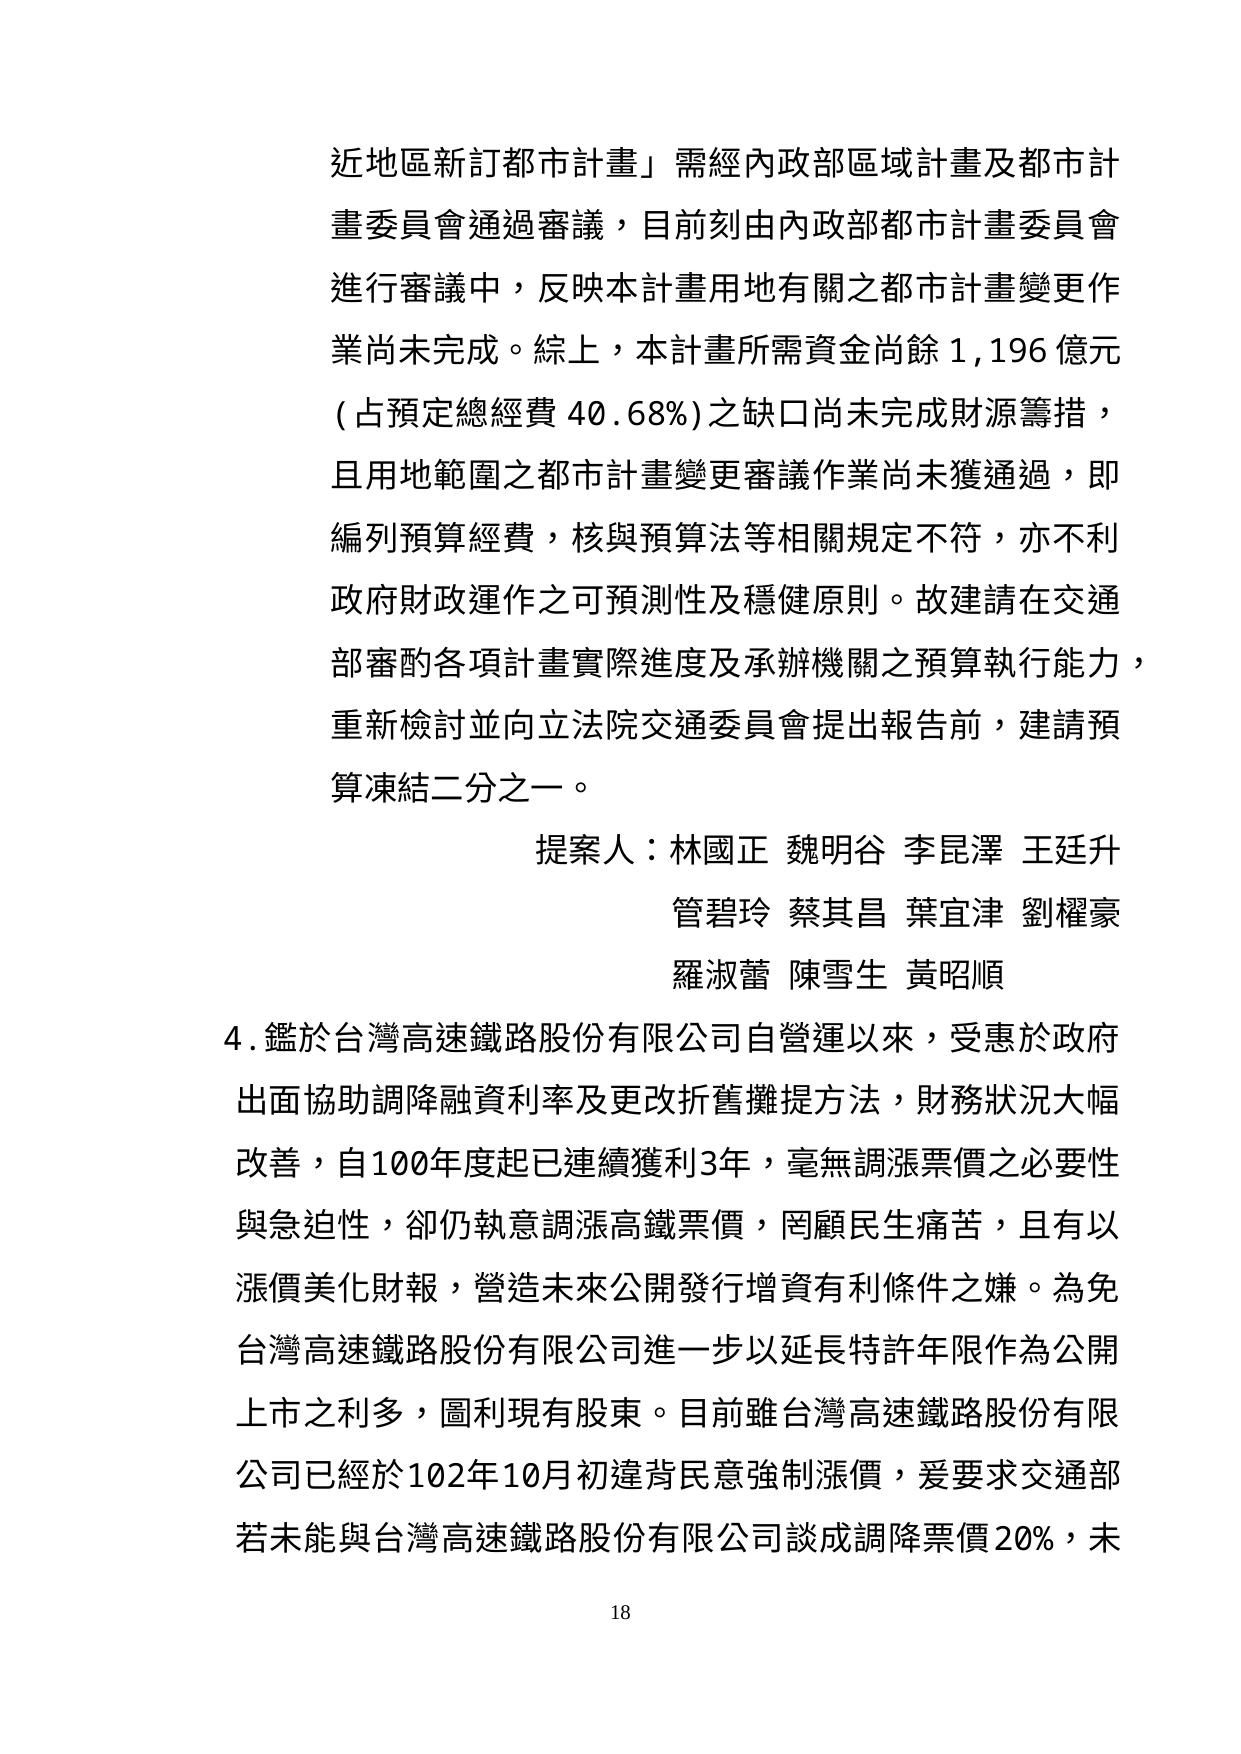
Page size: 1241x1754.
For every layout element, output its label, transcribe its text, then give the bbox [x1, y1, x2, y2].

text 4.鑑於台灣高速鐵路股份有限公司自營運以來，受惠於政府出面協助調降融資利率及更改折舊攤提方法，財務狀況大幅改善，自100年度起已連續獲利3年，毫無調漲票價之必要性與急迫性，卻仍執意調漲高鐵票價，罔顧民生痛苦，且有以漲價美化財報，營造未來公開發行增資有利條件之嫌。為免台灣高速鐵路股份有限公司進一步以延長特許年限作為公開上市之利多，圖利現有股東。目前雖台灣高速鐵路股份有限公司已經於102年10月初違背民意強制漲價，爰要求交通部若未能與台灣高速鐵路股份有限公司談成調降票價20%，未 [118, 994, 1122, 1557]
text 投資桃園國際機場股份有限公司9億元，係本年度新增計畫。惟本計畫之資金財源籌措尚未定案、尚未完成財源籌措即逕先編列預算，與預算法第34條及第39條規定，重要公共工程建設及重大施政計畫，應先行製作選擇方案及替代方案之成本效益分析報告，並提供財源籌措及資金運用之說明，始得編列概算及預算案的精神不符。且立法院預算中心調閱交通部提供資料顯示，本計畫用地涉及「桃園國際機場園區及附近地區新訂都市計畫」需經內政部區域計畫及都市計畫委員會通過審議，目前刻由內政部都市計畫委員會進行審議中，反映本計畫用地有關之都市計畫變更作業尚未完成。綜上，本計畫所需資金尚餘1,196億元(占預定總經費40.68%)之缺口尚未完成財源籌措，且用地範圍之都市計畫變更審議作業尚未獲通過，即編列預算經費，核與預算法等相關規定不符，亦不利政府財政運作之可預測性及穩健原則。故建請在交通部審酌各項計畫實際進度及承辦機關之預算執行能力，重新檢討並向立法院交通委員會提出報告前，建請預算凍結二分之一。 [330, 119, 1122, 807]
text 提案人：林國正 魏明谷 李昆澤 王廷升 管碧玲 蔡其昌 葉宜津 劉櫂豪 羅淑蕾 陳雪生 黃昭順 [535, 807, 1122, 994]
